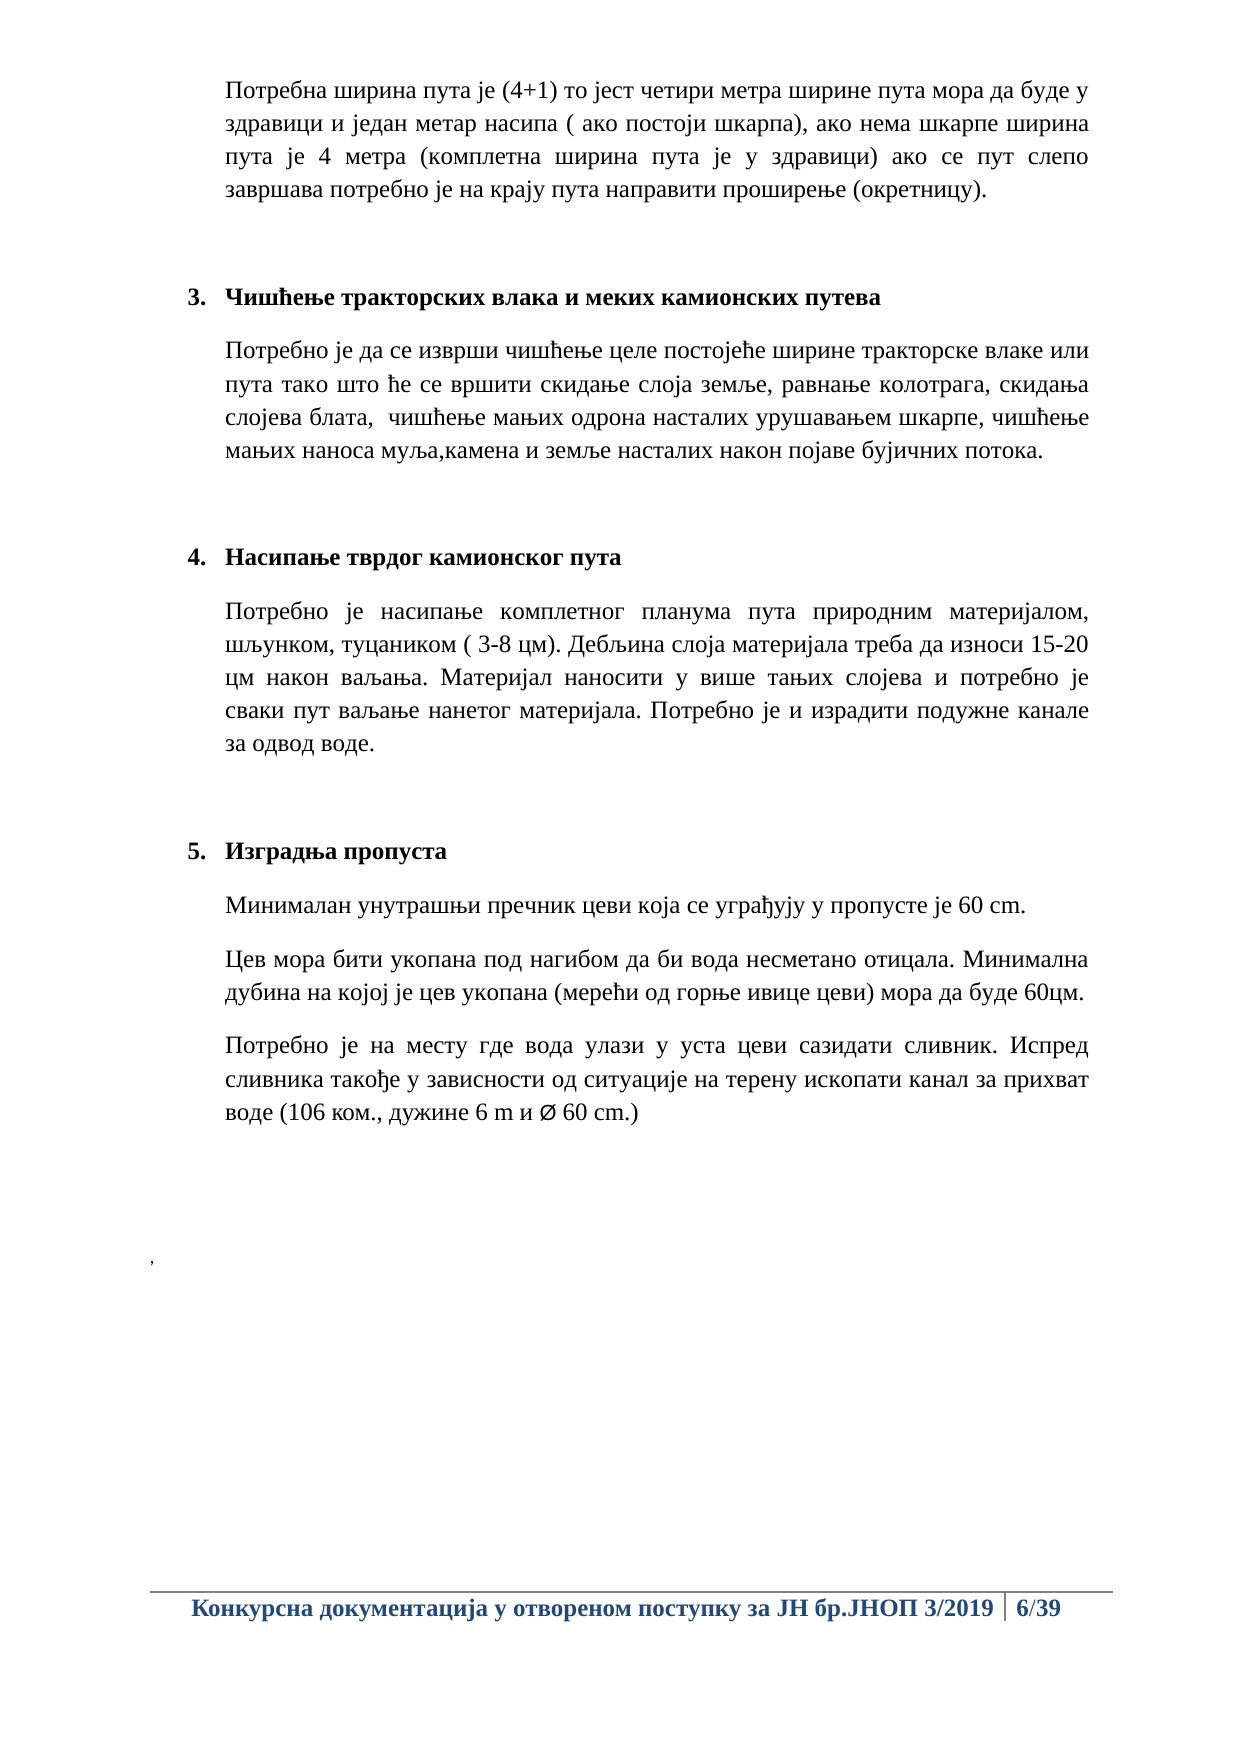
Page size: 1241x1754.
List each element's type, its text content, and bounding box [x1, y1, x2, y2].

text Потребно је насипање комплетног планума пута природним материјалом, шљунком, туцаником ( 3-8 цм). Дебљина слоја материјала треба да износи 15-20 цм након ваљања. Материјал наносити у више тањих слојева и потребно је сваки пут ваљање нанетог материјала. Потребно је и израдити подужне канале за одвод воде. [225, 596, 1090, 757]
text Потребно је на месту где вода улази у уста цеви сазидати сливник. Испред сливника такође у зависности од ситуације на терену ископати канал за прихват воде (106 ком., дужине 6 m и Ø 60 cm.) [225, 1031, 1090, 1125]
text , [150, 1245, 1090, 1268]
text Минималан унутрашњи пречник цеви која се уграђују у пропусте је 60 cm. [225, 890, 1090, 919]
text Потребна ширина пута је (4+1) то јест четири метра ширине пута мора да буде у здравици и један метар насипа ( ако постоји шкарпа), ако нема шкарпе ширина пута је 4 метра (комплетна ширина пута је у здравици) ако се пут слепо завршава потребно је на крају пута направити проширење (окретницу). [225, 75, 1090, 203]
text Цев мора бити укопана под нагибом да би вода несметано отицала. Минимална дубина на којој је цев укопана (мерећи од горње ивице цеви) мора да буде 60цм. [225, 944, 1090, 1006]
list Насипање тврдог камионског пута [187, 542, 1090, 571]
list Чишћење тракторских влака и меких камионских путева [187, 282, 1090, 311]
list Изградња пропуста [187, 836, 1090, 865]
text Потребно је да се изврши чишћење целе постојеће ширине тракторске влаке или пута тако што ће се вршити скидање слоја земље, равнање колотрага, скидања слојева блата, чишћење мањих одрона насталих урушавањем шкарпе, чишћење мањих наноса муља,камена и земље насталих након појаве бујичних потока. [225, 336, 1090, 463]
